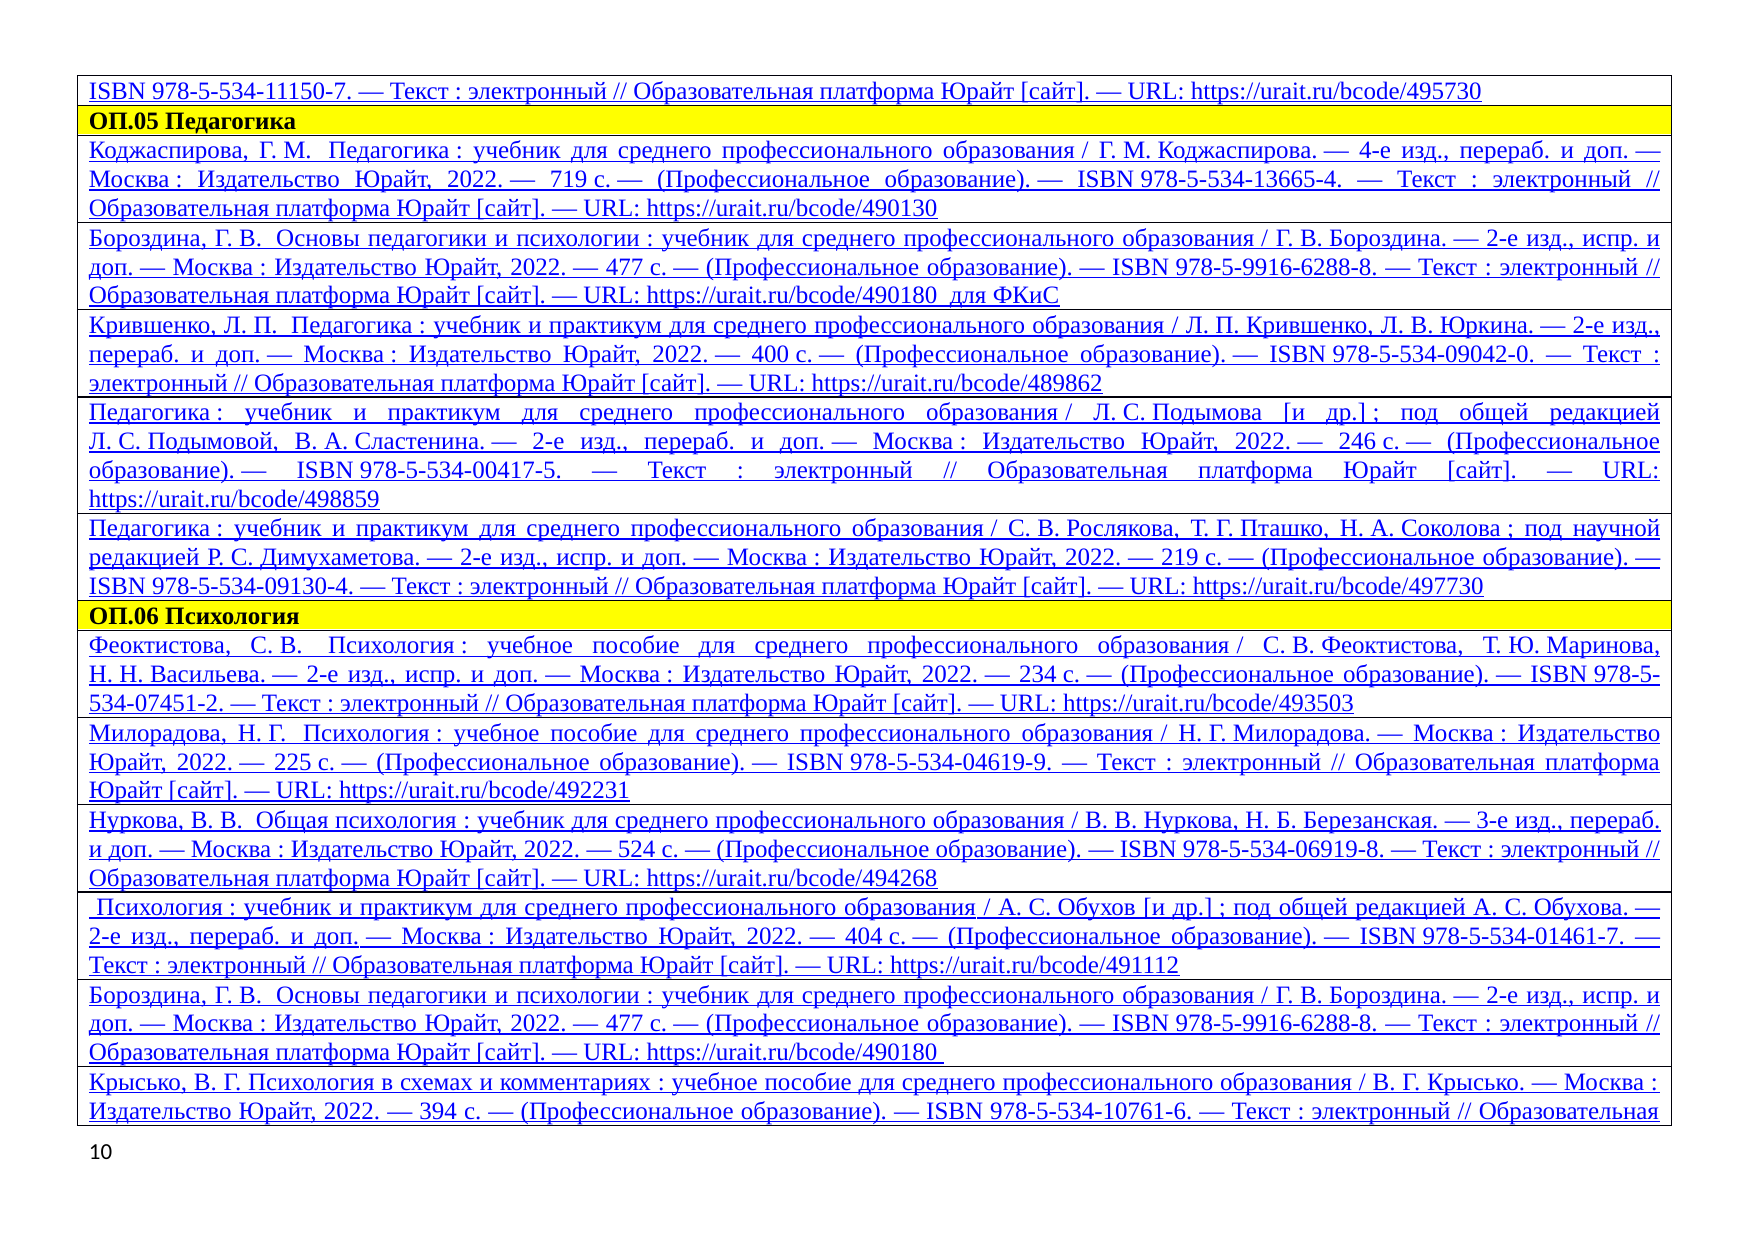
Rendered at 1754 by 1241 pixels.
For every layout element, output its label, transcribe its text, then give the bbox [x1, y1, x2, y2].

table_cell Коджаспирова, Г. М. Педагогика : учебник для среднего профессионального образования / Г. М. Коджаспирова. — 4-е изд., перераб. и доп. — Москва : Издательство Юрайт, 2022. — 719 с. — (Профессиональное образование). — ISBN 978-5-534-13665-4. — Текст : электронный // Образовательная платформа Юрайт [сайт]. — URL: https://urait.ru/bcode/490130 [78, 136, 1671, 222]
table_cell Бороздина, Г. В. Основы педагогики и психологии : учебник для среднего профессионального образования / Г. В. Бороздина. — 2-е изд., испр. и доп. — Москва : Издательство Юрайт, 2022. — 477 с. — (Профессиональное образование). — ISBN 978-5-9916-6288-8. — Текст : электронный // Образовательная платформа Юрайт [сайт]. — URL: https://urait.ru/bcode/490180 для ФКиС [78, 223, 1671, 309]
table_cell ISBN 978-5-534-11150-7. — Текст : электронный // Образовательная платформа Юрайт [сайт]. — URL: https://urait.ru/bcode/495730 [78, 76, 1671, 105]
table_cell Крившенко, Л. П. Педагогика : учебник и практикум для среднего профессионального образования / Л. П. Крившенко, Л. В. Юркина. — 2-е изд., перераб. и доп. — Москва : Издательство Юрайт, 2022. — 400 с. — (Профессиональное образование). — ISBN 978-5-534-09042-0. — Текст : электронный // Образовательная платформа Юрайт [сайт]. — URL: https://urait.ru/bcode/489862 [78, 310, 1671, 396]
table_cell Психология : учебник и практикум для среднего профессионального образования / А. С. Обухов [и др.] ; под общей редакцией А. С. Обухова. — 2-е изд., перераб. и доп. — Москва : Издательство Юрайт, 2022. — 404 с. — (Профессиональное образование). — ISBN 978-5-534-01461-7. — Текст : электронный // Образовательная платформа Юрайт [сайт]. — URL: https://urait.ru/bcode/491112 [78, 893, 1671, 979]
table_cell Крысько, В. Г. Психология в схемах и комментариях : учебное пособие для среднего профессионального образования / В. Г. Крысько. — Москва : Издательство Юрайт, 2022. — 394 с. — (Профессиональное образование). — ISBN 978-5-534-10761-6. — Текст : электронный // Образовательная [78, 1067, 1671, 1124]
table_cell Педагогика : учебник и практикум для среднего профессионального образования / Л. С. Подымова [и др.] ; под общей редакцией Л. С. Подымовой, В. А. Сластенина. — 2-е изд., перераб. и доп. — Москва : Издательство Юрайт, 2022. — 246 с. — (Профессиональное образование). — ISBN 978-5-534-00417-5. — Текст : электронный // Образовательная платформа Юрайт [сайт]. — URL: https://urait.ru/bcode/498859 [78, 398, 1671, 512]
table_cell Милорадова, Н. Г. Психология : учебное пособие для среднего профессионального образования / Н. Г. Милорадова. — Москва : Издательство Юрайт, 2022. — 225 с. — (Профессиональное образование). — ISBN 978-5-534-04619-9. — Текст : электронный // Образовательная платформа Юрайт [сайт]. — URL: https://urait.ru/bcode/492231 [78, 718, 1671, 804]
table_cell Бороздина, Г. В. Основы педагогики и психологии : учебник для среднего профессионального образования / Г. В. Бороздина. — 2-е изд., испр. и доп. — Москва : Издательство Юрайт, 2022. — 477 с. — (Профессиональное образование). — ISBN 978-5-9916-6288-8. — Текст : электронный // Образовательная платформа Юрайт [сайт]. — URL: https://urait.ru/bcode/490180 [78, 980, 1671, 1066]
table_cell Нуркова, В. В. Общая психология : учебник для среднего профессионального образования / В. В. Нуркова, Н. Б. Березанская. — 3-е изд., перераб. и доп. — Москва : Издательство Юрайт, 2022. — 524 с. — (Профессиональное образование). — ISBN 978-5-534-06919-8. — Текст : электронный // Образовательная платформа Юрайт [сайт]. — URL: https://urait.ru/bcode/494268 [78, 805, 1671, 891]
table_cell Педагогика : учебник и практикум для среднего профессионального образования / С. В. Рослякова, Т. Г. Пташко, Н. А. Соколова ; под научной редакцией Р. С. Димухаметова. — 2-е изд., испр. и доп. — Москва : Издательство Юрайт, 2022. — 219 с. — (Профессиональное образование). — ISBN 978-5-534-09130-4. — Текст : электронный // Образовательная платформа Юрайт [сайт]. — URL: https://urait.ru/bcode/497730 [78, 514, 1671, 600]
table_cell ОП.06 Психология [78, 601, 1671, 629]
table_cell Феоктистова, С. В. Психология : учебное пособие для среднего профессионального образования / С. В. Феоктистова, Т. Ю. Маринова, Н. Н. Васильева. — 2-е изд., испр. и доп. — Москва : Издательство Юрайт, 2022. — 234 с. — (Профессиональное образование). — ISBN 978-5-534-07451-2. — Текст : электронный // Образовательная платформа Юрайт [сайт]. — URL: https://urait.ru/bcode/493503 [78, 631, 1671, 717]
table_cell ОП.05 Педагогика [78, 106, 1671, 134]
